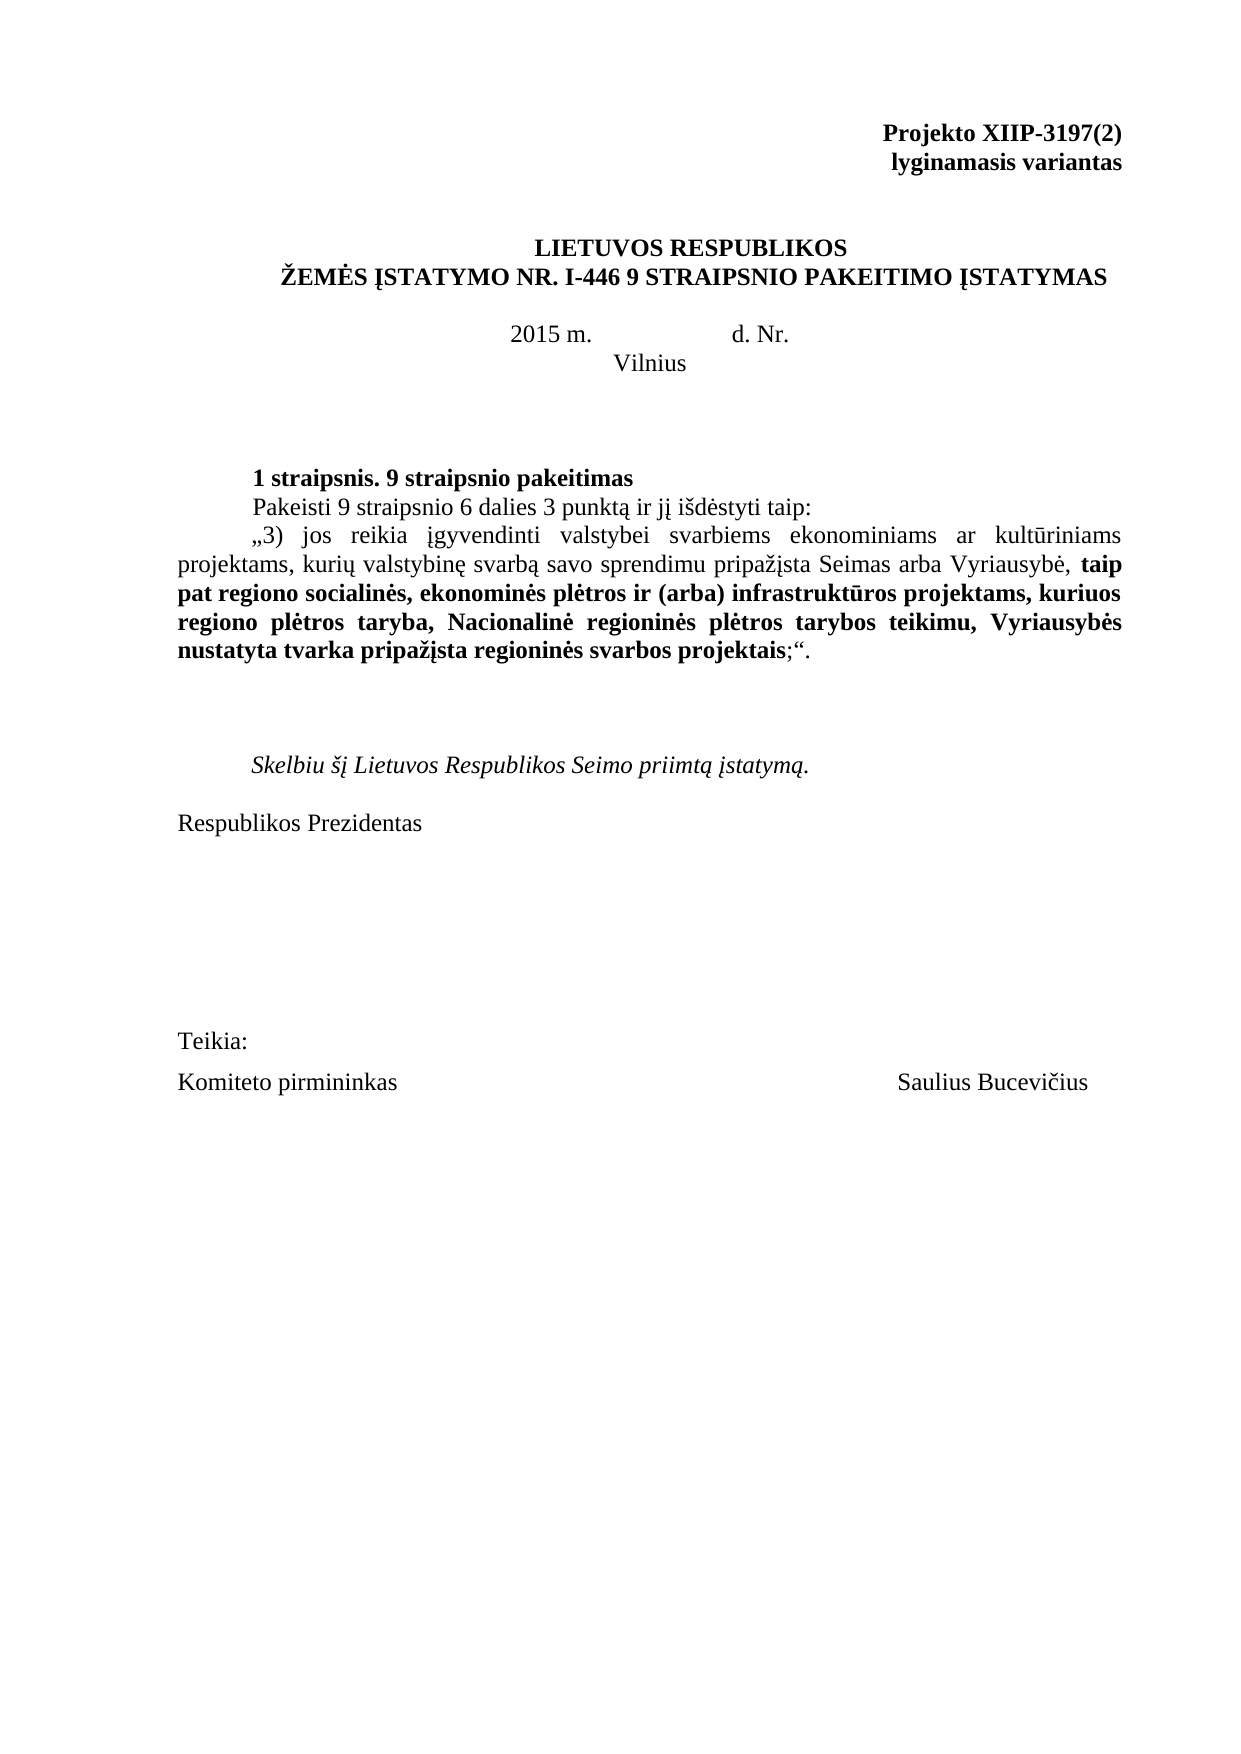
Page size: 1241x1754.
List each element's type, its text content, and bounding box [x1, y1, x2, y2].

text Projekto XIIP-3197(2) [177, 118, 1122, 147]
text „3) jos reikia įgyvendinti valstybei svarbiems ekonominiams ar kultūriniams projektams, kurių valstybinę svarbą savo sprendimu pripažįsta Seimas arba Vyriausybė, taip pat regiono socialinės, ekonominės plėtros ir (arba) infrastruktūros projektams, kuriuos regiono plėtros taryba, Nacionalinė regioninės plėtros tarybos teikimu, Vyriausybės nustatyta tvarka pripažįsta regioninės svarbos projektais;“. [177, 521, 1122, 664]
text ŽEMĖS ĮSTATYMO NR. I-446 9 STRAIPSNIO PAKEITIMO ĮSTATYMAS [177, 262, 1122, 291]
text Teikia: [177, 1026, 1122, 1055]
text Vilnius [177, 348, 1122, 377]
text Respublikos Prezidentas [177, 808, 1122, 837]
text Skelbiu šį Lietuvos Respublikos Seimo priimtą įstatymą. [177, 751, 1122, 779]
text 1 straipsnis. 9 straipsnio pakeitimas [177, 463, 1122, 492]
text Komiteto pirmininkas Saulius Bucevičius [177, 1067, 1122, 1096]
text LIETUVOS RESPUBLIKOS [177, 233, 1122, 262]
text 2015 m. d. Nr. [177, 319, 1122, 348]
text lyginamasis variantas [177, 147, 1122, 176]
text Pakeisti 9 straipsnio 6 dalies 3 punktą ir jį išdėstyti taip: [177, 492, 1122, 521]
